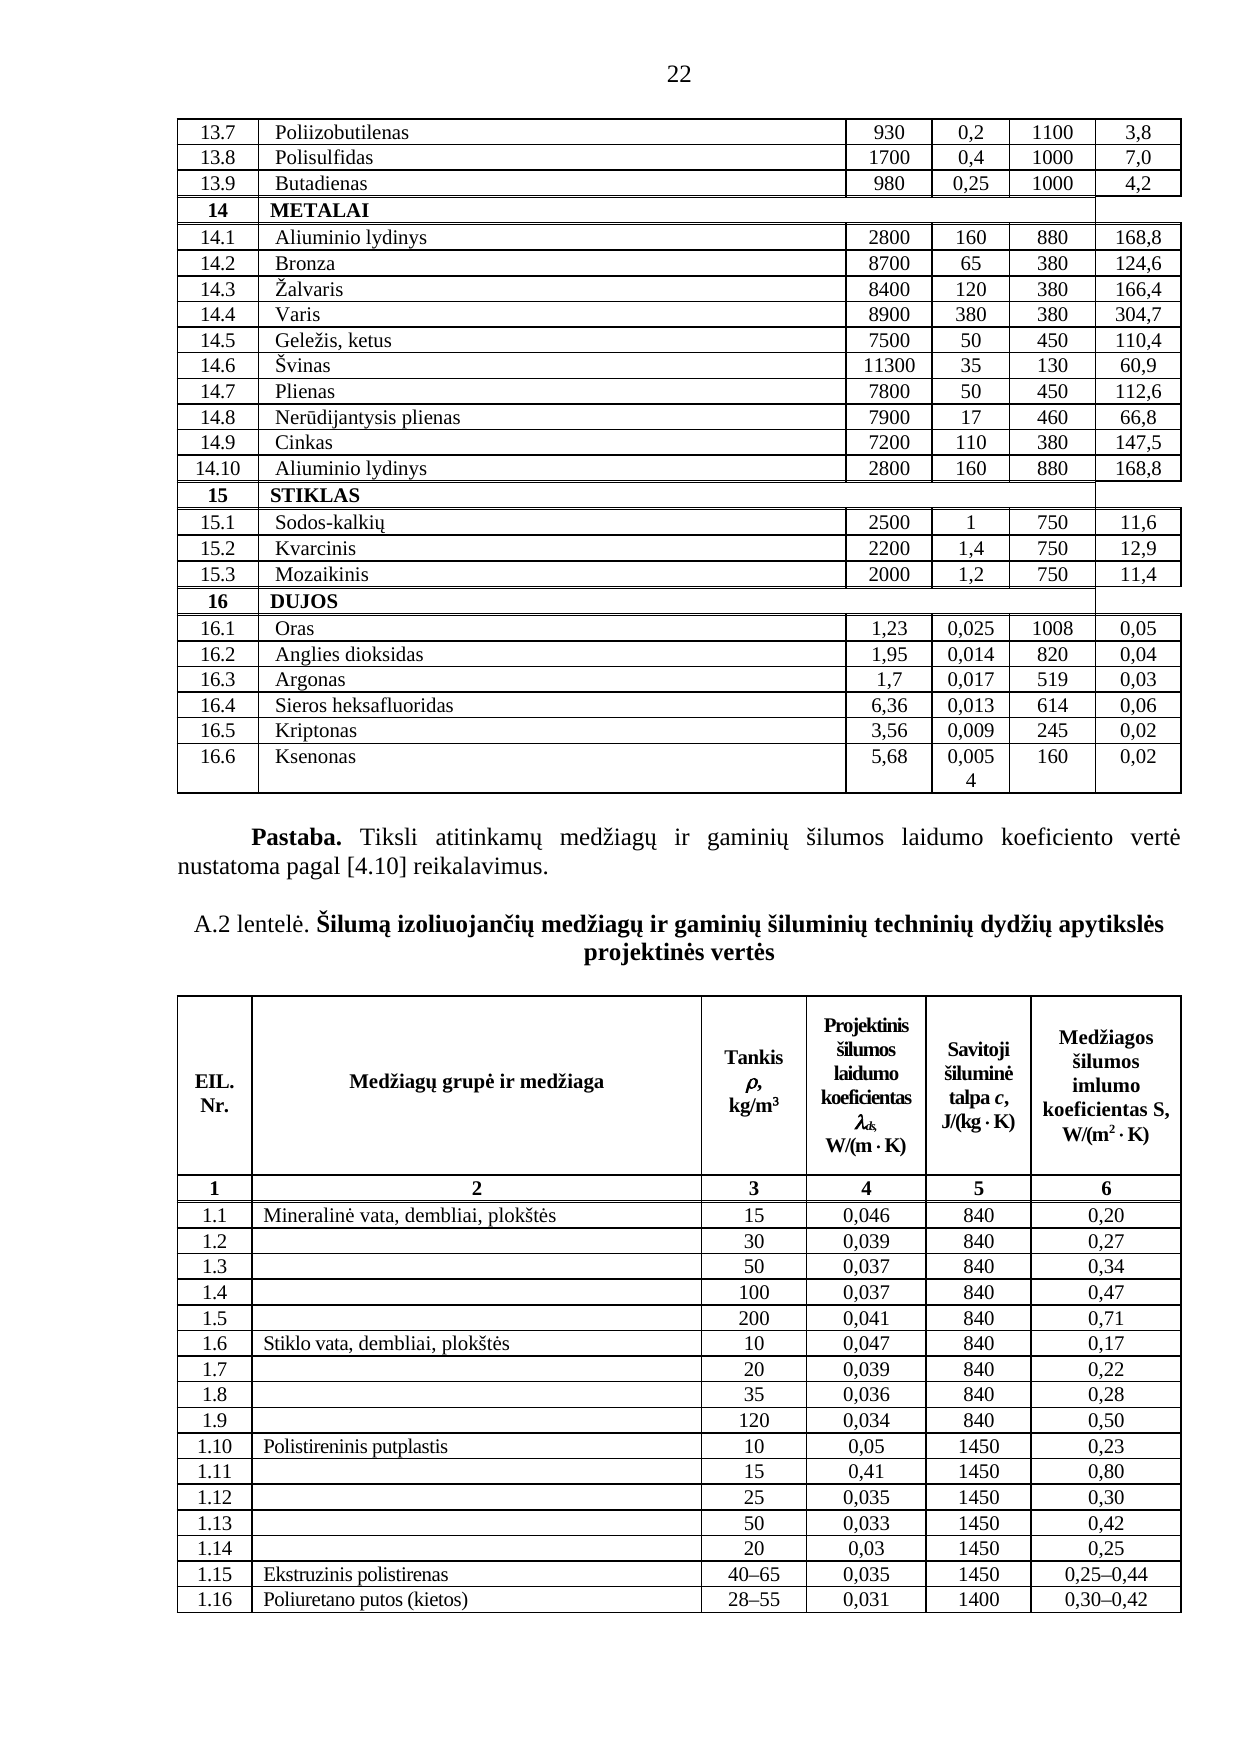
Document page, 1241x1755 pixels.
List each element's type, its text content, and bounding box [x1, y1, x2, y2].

table_cell 840 [927, 1357, 1030, 1381]
table_cell 7200 [847, 430, 931, 454]
table_cell 3 [702, 1176, 806, 1200]
table_cell 8400 [847, 277, 931, 301]
table_cell 0,47 [1032, 1280, 1180, 1304]
table_cell 14.4 [178, 302, 258, 326]
table_cell 15 [702, 1203, 806, 1227]
table_cell 1100 [1010, 120, 1095, 144]
table_cell 40–65 [702, 1562, 806, 1586]
table_cell 840 [927, 1229, 1030, 1253]
table_cell 16.5 [178, 718, 258, 742]
table_cell 450 [1010, 379, 1095, 403]
table_cell 0,037 [807, 1280, 925, 1304]
table_cell [253, 1408, 701, 1432]
table_cell 11,4 [1096, 562, 1180, 586]
table_cell 840 [927, 1331, 1030, 1355]
table_cell 13.9 [178, 171, 258, 195]
table_cell 0,033 [807, 1511, 925, 1534]
table_cell 1.7 [178, 1357, 251, 1381]
table_cell 0,025 [933, 616, 1009, 640]
table_cell 4 [807, 1176, 925, 1200]
table_cell 8700 [847, 251, 931, 275]
table_cell [253, 1280, 701, 1304]
table_cell 0,035 [807, 1562, 925, 1586]
table_cell 15 [178, 483, 258, 507]
table_cell 380 [1010, 430, 1095, 454]
table_cell Cinkas [259, 430, 845, 454]
table_cell 16.4 [178, 693, 258, 717]
table_cell 0,25 [1032, 1536, 1180, 1560]
table_cell 0,41 [807, 1459, 925, 1483]
table_cell 750 [1010, 536, 1095, 560]
table_cell 6 [1032, 1176, 1180, 1200]
table_cell 14.8 [178, 405, 258, 429]
table_cell 110 [933, 430, 1009, 454]
table_cell Mineralinė vata, dembliai, plokštės [253, 1203, 701, 1227]
table_cell 160 [1010, 744, 1095, 792]
table_cell 160 [933, 225, 1009, 249]
table_cell Sodos-kalkių [259, 510, 845, 534]
table_cell 1450 [927, 1511, 1030, 1534]
table_cell 0,34 [1032, 1254, 1180, 1278]
table_cell 7800 [847, 379, 931, 403]
table_cell 50 [702, 1254, 806, 1278]
table_cell 840 [927, 1306, 1030, 1329]
table_header Tankis r, kg/m3 [702, 997, 806, 1174]
table_cell 35 [702, 1382, 806, 1406]
table_cell 11300 [847, 353, 931, 377]
table_cell 13.8 [178, 145, 258, 169]
table_cell 20 [702, 1536, 806, 1560]
table_cell 7,0 [1096, 145, 1180, 169]
table_cell 110,4 [1096, 328, 1180, 352]
table_cell 1.2 [178, 1229, 251, 1253]
table_cell 65 [933, 251, 1009, 275]
table_cell Nerūdijantysis plienas [259, 405, 845, 429]
table_cell [846, 589, 932, 613]
table_cell 1450 [927, 1459, 1030, 1483]
table_cell 50 [933, 328, 1009, 352]
table_cell 1000 [1010, 171, 1095, 195]
table_cell 1400 [927, 1587, 1030, 1611]
table_cell Anglies dioksidas [259, 642, 845, 666]
table_cell Aliuminio lydinys [259, 456, 845, 480]
table_cell [846, 483, 932, 507]
table_cell 130 [1010, 353, 1095, 377]
table_cell Polistireninis putplastis [253, 1434, 701, 1458]
table_cell [253, 1306, 701, 1329]
table_cell 168,8 [1096, 225, 1180, 249]
table_cell 1.9 [178, 1408, 251, 1432]
table_cell 7500 [847, 328, 931, 352]
table_cell 245 [1010, 718, 1095, 742]
table_cell 0,25–0,44 [1032, 1562, 1180, 1586]
table_cell 0,03 [1096, 667, 1180, 691]
table_cell 840 [927, 1203, 1030, 1227]
table_cell [932, 198, 1009, 222]
table_cell 166,4 [1096, 277, 1180, 301]
table_cell 0,0054 [933, 744, 1009, 792]
table_cell Oras [259, 616, 845, 640]
table_cell [1096, 197, 1181, 222]
table_cell 14.2 [178, 251, 258, 275]
table_cell 1.1 [178, 1203, 251, 1227]
table_cell 0,047 [807, 1331, 925, 1355]
table_cell Kriptonas [259, 718, 845, 742]
table_cell 304,7 [1096, 302, 1180, 326]
table_cell 0,036 [807, 1382, 925, 1406]
table_cell Žalvaris [259, 277, 845, 301]
table_cell [846, 198, 932, 222]
table_cell 30 [702, 1229, 806, 1253]
table_cell 120 [933, 277, 1009, 301]
table_cell 0,031 [807, 1587, 925, 1611]
table_cell 0,25 [933, 171, 1009, 195]
table_cell [253, 1229, 701, 1253]
table_cell 0,046 [807, 1203, 925, 1227]
table_cell [253, 1254, 701, 1278]
table_cell 12,9 [1096, 536, 1180, 560]
table_cell [932, 483, 1009, 507]
table_cell 450 [1010, 328, 1095, 352]
table_cell [253, 1536, 701, 1560]
table_cell 50 [933, 379, 1009, 403]
table_cell 14.1 [178, 225, 258, 249]
table_cell 0,014 [933, 642, 1009, 666]
table_cell 0,22 [1032, 1357, 1180, 1381]
table_cell Polisulfidas [259, 145, 845, 169]
table_cell 980 [847, 171, 931, 195]
table_cell 1.11 [178, 1459, 251, 1483]
table_cell 2800 [847, 225, 931, 249]
table_cell 519 [1010, 667, 1095, 691]
table_cell 147,5 [1096, 430, 1180, 454]
table_cell Mozaikinis [259, 562, 845, 586]
table_cell [253, 1459, 701, 1483]
table_cell Argonas [259, 667, 845, 691]
table_cell 2000 [847, 562, 931, 586]
table_cell 0,80 [1032, 1459, 1180, 1483]
table_cell 0,034 [807, 1408, 925, 1432]
table_cell [1010, 483, 1095, 507]
table_cell 0,04 [1096, 642, 1180, 666]
table_cell 0,06 [1096, 693, 1180, 717]
table_cell 100 [702, 1280, 806, 1304]
table_cell 750 [1010, 562, 1095, 586]
table_cell 1 [933, 510, 1009, 534]
table_cell Ekstruzinis polistirenas [253, 1562, 701, 1586]
table_cell Poliizobutilenas [259, 120, 845, 144]
table_cell 1700 [847, 145, 931, 169]
table_cell 8900 [847, 302, 931, 326]
table_cell 1,23 [847, 616, 931, 640]
table_cell 0,02 [1096, 718, 1180, 742]
table_cell 0,035 [807, 1485, 925, 1509]
table_cell 0,039 [807, 1357, 925, 1381]
table_cell 1008 [1010, 616, 1095, 640]
table_cell STIKLAS [259, 483, 846, 507]
table_cell Bronza [259, 251, 845, 275]
table_cell 880 [1010, 456, 1095, 480]
table_cell 120 [702, 1408, 806, 1432]
table_cell 15 [702, 1459, 806, 1483]
table_cell Švinas [259, 353, 845, 377]
table_cell 1.5 [178, 1306, 251, 1329]
table_cell 14.9 [178, 430, 258, 454]
table_cell 380 [1010, 277, 1095, 301]
table_cell 1450 [927, 1485, 1030, 1509]
table_cell Poliuretano putos (kietos) [253, 1587, 701, 1611]
table_cell 1000 [1010, 145, 1095, 169]
table_cell 1.6 [178, 1331, 251, 1355]
table_cell 0,05 [807, 1434, 925, 1458]
table_cell 0,2 [933, 120, 1009, 144]
table_cell 20 [702, 1357, 806, 1381]
table_cell 0,23 [1032, 1434, 1180, 1458]
table_cell Plienas [259, 379, 845, 403]
table_cell 14.6 [178, 353, 258, 377]
table_cell 1.4 [178, 1280, 251, 1304]
table_cell 14.3 [178, 277, 258, 301]
table_cell 200 [702, 1306, 806, 1329]
table_cell 6,36 [847, 693, 931, 717]
table_cell 1.10 [178, 1434, 251, 1458]
table_cell 380 [1010, 251, 1095, 275]
table_header Projektinis šilumos laidumo koeficientas lds, W/(m×K) [807, 997, 925, 1174]
table_cell 0,017 [933, 667, 1009, 691]
table_cell 614 [1010, 693, 1095, 717]
table_cell 0,28 [1032, 1382, 1180, 1406]
table_cell 0,05 [1096, 616, 1180, 640]
table_cell 0,17 [1032, 1331, 1180, 1355]
table_cell Stiklo vata, dembliai, plokštės [253, 1331, 701, 1355]
table_cell 3,56 [847, 718, 931, 742]
table_cell METALAI [259, 198, 846, 222]
table_cell 840 [927, 1254, 1030, 1278]
table_cell [1010, 589, 1095, 613]
table_cell 1,4 [933, 536, 1009, 560]
table_cell Aliuminio lydinys [259, 225, 845, 249]
table_cell 66,8 [1096, 405, 1180, 429]
table_cell 1,7 [847, 667, 931, 691]
table_cell 14.10 [178, 456, 258, 480]
table_cell 1.12 [178, 1485, 251, 1509]
table_cell 10 [702, 1434, 806, 1458]
table_cell 16.2 [178, 642, 258, 666]
table_cell 160 [933, 456, 1009, 480]
table_cell 0,20 [1032, 1203, 1180, 1227]
table_cell 0,037 [807, 1254, 925, 1278]
table_header Eil. Nr. [178, 997, 251, 1174]
table_cell 1450 [927, 1562, 1030, 1586]
table_cell 14.5 [178, 328, 258, 352]
table_cell [1010, 198, 1095, 222]
table_header Medžiagų grupė ir medžiaga [253, 997, 701, 1174]
table_cell 1 [178, 1176, 251, 1200]
table_cell 930 [847, 120, 931, 144]
table_cell 25 [702, 1485, 806, 1509]
table_cell Butadienas [259, 171, 845, 195]
table_cell 15.1 [178, 510, 258, 534]
table_cell 1.14 [178, 1536, 251, 1560]
table_cell 5 [927, 1176, 1030, 1200]
table_cell 1.16 [178, 1587, 251, 1611]
table_cell 0,71 [1032, 1306, 1180, 1329]
table_cell 1,2 [933, 562, 1009, 586]
table_cell 0,03 [807, 1536, 925, 1560]
table_cell 2800 [847, 456, 931, 480]
table_cell Kvarcinis [259, 536, 845, 560]
table_cell 4,2 [1096, 171, 1180, 195]
table_cell 3,8 [1096, 120, 1180, 144]
table_cell 840 [927, 1382, 1030, 1406]
table_cell 750 [1010, 510, 1095, 534]
table_cell 380 [933, 302, 1009, 326]
table_cell 380 [1010, 302, 1095, 326]
table_cell 14 [178, 198, 258, 222]
table_cell 7900 [847, 405, 931, 429]
table_cell 168,8 [1096, 456, 1180, 480]
table_cell 0,02 [1096, 744, 1180, 792]
table_cell 0,013 [933, 693, 1009, 717]
table_cell [253, 1511, 701, 1534]
table_cell 1.15 [178, 1562, 251, 1586]
table_cell 840 [927, 1408, 1030, 1432]
table_cell 16 [178, 589, 258, 613]
table_cell 14.7 [178, 379, 258, 403]
table_cell 5,68 [847, 744, 931, 792]
table_cell 13.7 [178, 120, 258, 144]
table_cell [253, 1485, 701, 1509]
table_cell 0,42 [1032, 1511, 1180, 1534]
table_cell 15.2 [178, 536, 258, 560]
table_cell 15.3 [178, 562, 258, 586]
table_cell 1.3 [178, 1254, 251, 1278]
table_cell 17 [933, 405, 1009, 429]
table_cell 2 [253, 1176, 701, 1200]
table_header Savitoji šiluminė talpa c, J/(kg×K) [927, 997, 1030, 1174]
table_cell 0,009 [933, 718, 1009, 742]
table_cell 2500 [847, 510, 931, 534]
table_cell 16.3 [178, 667, 258, 691]
table_cell 0,50 [1032, 1408, 1180, 1432]
table_cell 16.1 [178, 616, 258, 640]
table_cell Geležis, ketus [259, 328, 845, 352]
table_cell [1096, 482, 1181, 507]
text A.2 lentelė. Šilumą izoliuojančių medžiagų ir gaminių šiluminių techninių dydžių apytikslės projektinės vertės [177, 909, 1181, 966]
table_cell 0,30–0,42 [1032, 1587, 1180, 1611]
table_cell 124,6 [1096, 251, 1180, 275]
table_cell 0,4 [933, 145, 1009, 169]
table_cell [932, 589, 1009, 613]
table_cell Sieros heksafluoridas [259, 693, 845, 717]
table_cell [1096, 587, 1181, 613]
table_cell 820 [1010, 642, 1095, 666]
table_cell 50 [702, 1511, 806, 1534]
table_cell [253, 1357, 701, 1381]
table_cell 1,95 [847, 642, 931, 666]
table_cell 1450 [927, 1434, 1030, 1458]
table_cell 112,6 [1096, 379, 1180, 403]
table_cell 0,039 [807, 1229, 925, 1253]
table_cell Ksenonas [259, 744, 845, 792]
text Pastaba. Tiksli atitinkamų medžiagų ir gaminių šilumos laidumo koeficiento vertė nustatoma pagal [4.10] reikalavimus. [177, 822, 1181, 880]
table_cell 1.13 [178, 1511, 251, 1534]
table_cell 35 [933, 353, 1009, 377]
table_cell 16.6 [178, 744, 258, 792]
table_cell [253, 1382, 701, 1406]
table_cell 11,6 [1096, 510, 1180, 534]
table_cell 1450 [927, 1536, 1030, 1560]
table_cell 880 [1010, 225, 1095, 249]
table_cell DUJOS [259, 589, 846, 613]
table_cell 28–55 [702, 1587, 806, 1611]
table_cell 0,30 [1032, 1485, 1180, 1509]
table_cell 460 [1010, 405, 1095, 429]
table_cell 2200 [847, 536, 931, 560]
table_cell 840 [927, 1280, 1030, 1304]
table_cell 1.8 [178, 1382, 251, 1406]
table_cell 10 [702, 1331, 806, 1355]
table_cell Varis [259, 302, 845, 326]
table_cell 0,041 [807, 1306, 925, 1329]
table_header Medžiagos šilumos imlumo koeficientas S, W/(m2×K) [1032, 997, 1180, 1174]
table_cell 0,27 [1032, 1229, 1180, 1253]
table_cell 60,9 [1096, 353, 1180, 377]
